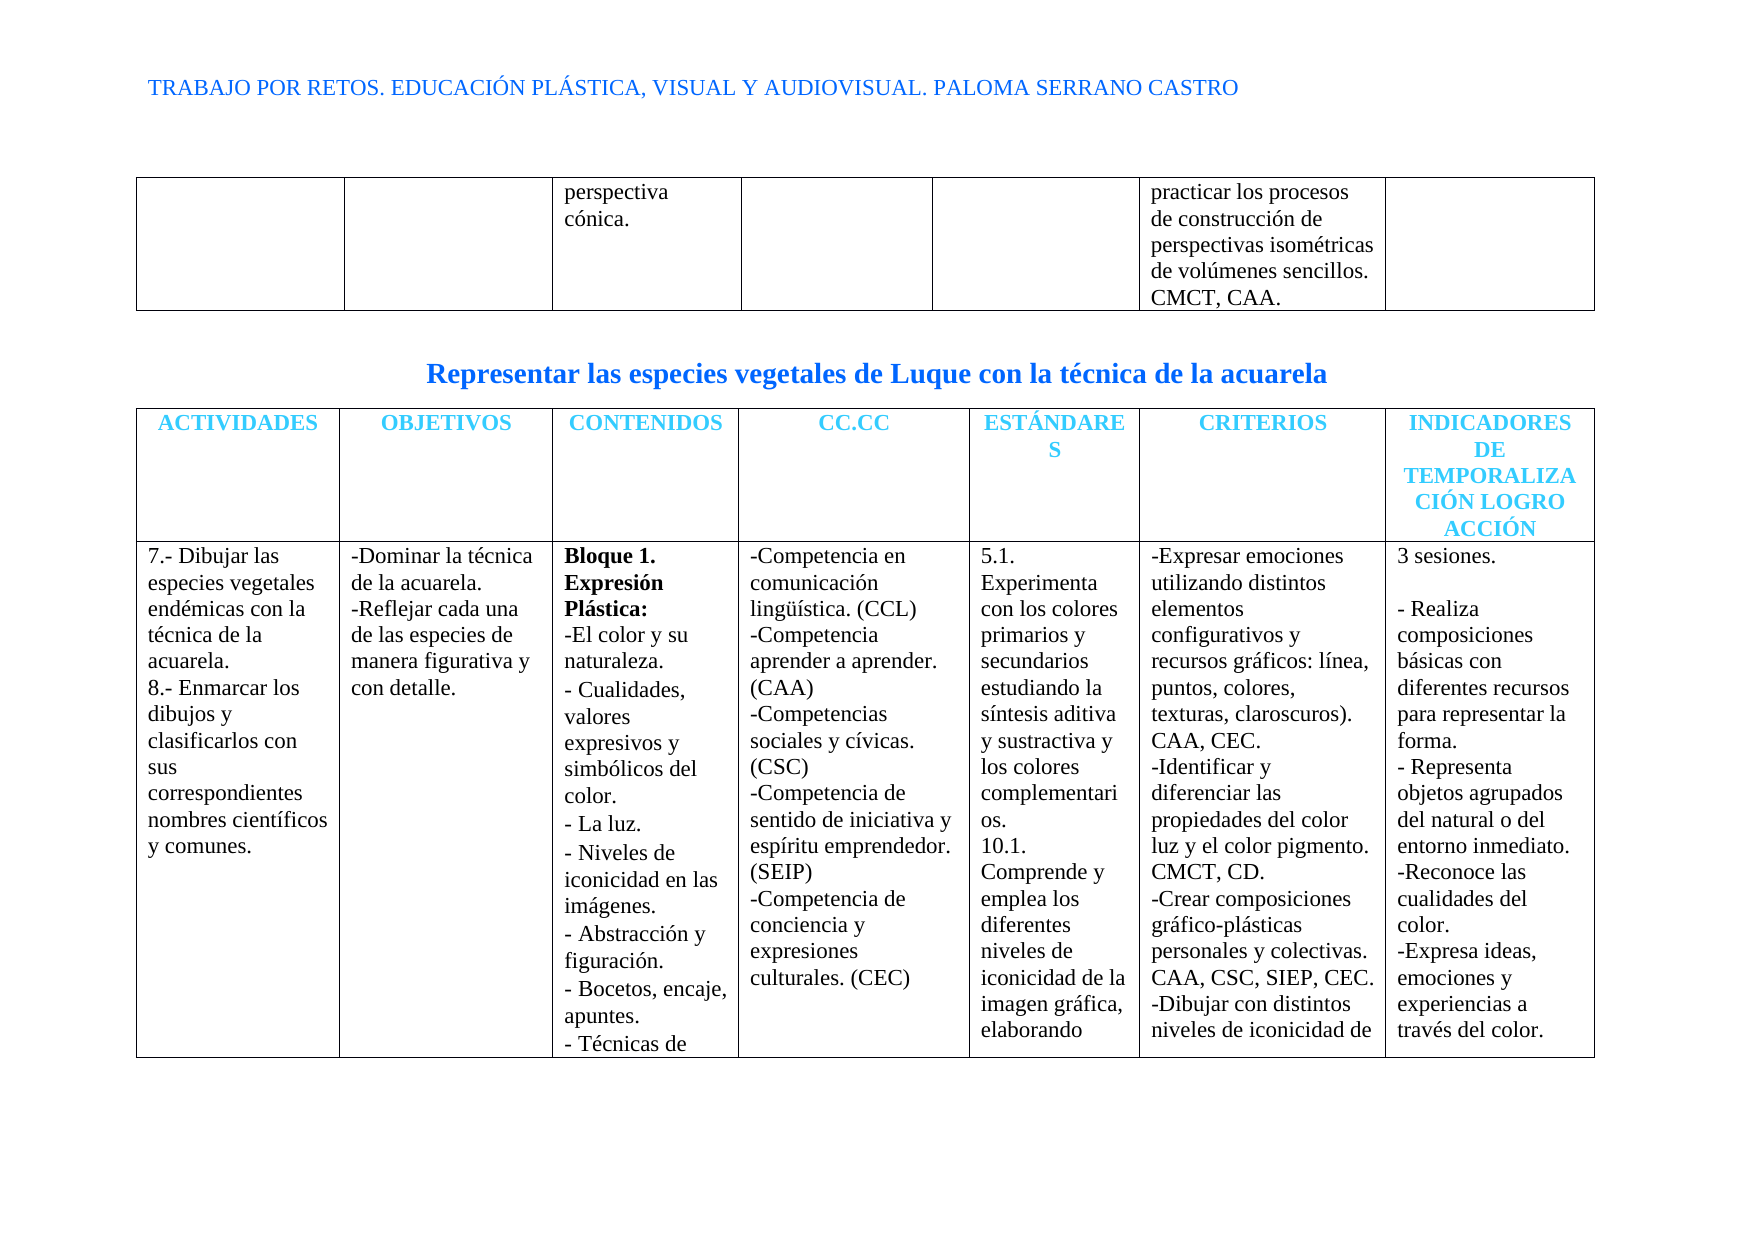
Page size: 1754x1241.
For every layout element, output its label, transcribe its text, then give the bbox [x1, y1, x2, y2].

table_cell Bloque 1. Expresión Plástica: -El color y su naturaleza. - Cualidades, valores expresivos y simbólicos del color. - La luz. - Niveles de iconicidad en las imágenes. - Abstracción y figuración. - Bocetos, encaje, apuntes. - Técnicas de [553, 542, 738, 1057]
table_cell -Competencia en comunicación lingüística. (CCL) -Competencia aprender a aprender. (CAA) -Competencias sociales y cívicas. (CSC) -Competencia de sentido de iniciativa y espíritu emprendedor. (SEIP) -Competencia de conciencia y expresiones culturales. (CEC) [739, 542, 969, 1057]
table_header CC.CC [739, 409, 969, 541]
table_header ESTÁNDARES [970, 409, 1139, 541]
table_header INDICADORES DE TEMPORALIZACIÓN LOGRO ACCIÓN [1386, 409, 1594, 541]
table_cell 3 sesiones. - Realiza composiciones básicas con diferentes recursos para representar la forma. - Representa objetos agrupados del natural o del entorno inmediato. -Reconoce las cualidades del color. -Expresa ideas, emociones y experiencias a través del color. [1386, 542, 1594, 1057]
table_cell -Expresar emociones utilizando distintos elementos configurativos y recursos gráficos: línea, puntos, colores, texturas, claroscuros). CAA, CEC. -Identificar y diferenciar las propiedades del color luz y el color pigmento. CMCT, CD. -Crear composiciones gráfico-plásticas personales y colectivas. CAA, CSC, SIEP, CEC. -Dibujar con distintos niveles de iconicidad de [1140, 542, 1385, 1057]
table_cell [345, 178, 552, 310]
table_cell [137, 178, 344, 310]
table_cell practicar los procesos de construcción de perspectivas isométricas de volúmenes sencillos. CMCT, CAA. [1140, 178, 1385, 310]
table_header CRITERIOS [1140, 409, 1385, 541]
table_cell -Dominar la técnica de la acuarela. -Reflejar cada una de las especies de manera figurativa y con detalle. [340, 542, 552, 1057]
table_cell [1386, 178, 1594, 310]
table_cell [742, 178, 932, 310]
text Representar las especies vegetales de Luque con la técnica de la acuarela [148, 356, 1606, 389]
table_header ACTIVIDADES [137, 409, 339, 541]
table_cell 7.- Dibujar las especies vegetales endémicas con la técnica de la acuarela. 8.- Enmarcar los dibujos y clasificarlos con sus correspondientes nombres científicos y comunes. [137, 542, 339, 1057]
table_cell perspectiva cónica. [553, 178, 741, 310]
table_cell 5.1. Experimenta con los colores primarios y secundarios estudiando la síntesis aditiva y sustractiva y los colores complementarios. 10.1. Comprende y emplea los diferentes niveles de iconicidad de la imagen gráfica, elaborando [970, 542, 1139, 1057]
table_header CONTENIDOS [553, 409, 738, 541]
table_cell [933, 178, 1139, 310]
table_header OBJETIVOS [340, 409, 552, 541]
